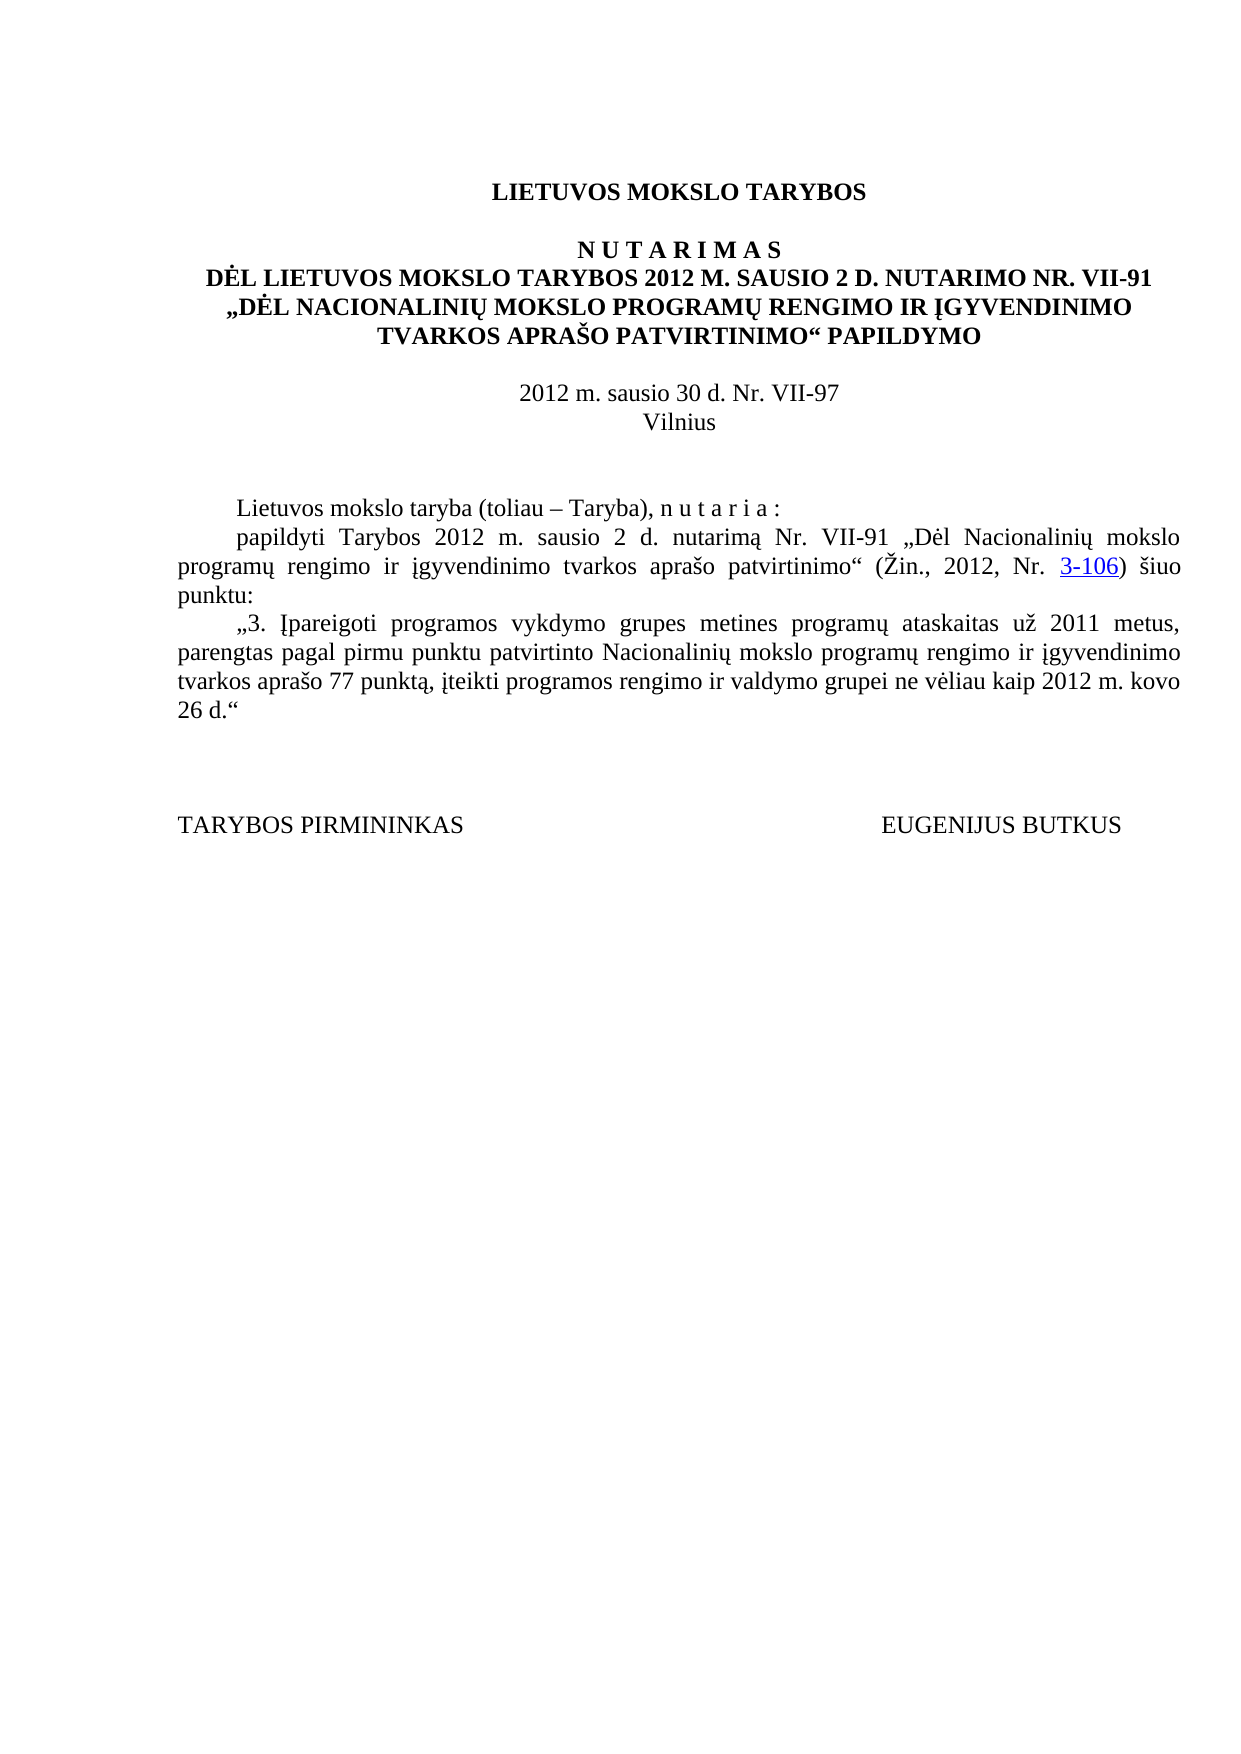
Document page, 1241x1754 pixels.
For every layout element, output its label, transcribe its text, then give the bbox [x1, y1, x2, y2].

text DĖL LIETUVOS MOKSLO TARYBOS 2012 M. SAUSIO 2 D. NUTARIMO Nr. VII-91 „DĖL NACIONALINIŲ MOKSLO PROGRAMŲ RENGIMO IR ĮGYVENDINIMO TVARKOS APRAŠO PATVIRTINIMO“ PAPILDYMO [177, 263, 1181, 350]
text LIETUVOS MOKSLO TARYBOS [177, 177, 1181, 206]
text Tarybos pirmininkas Eugenijus Butkus [177, 810, 1181, 838]
text N U T A R I M A S [177, 235, 1181, 263]
text Lietuvos mokslo taryba (toliau – Taryba), n u t a r i a : [177, 493, 1181, 522]
text Vilnius [177, 407, 1181, 436]
text „3. Įpareigoti programos vykdymo grupes metines programų ataskaitas už 2011 metus, parengtas pagal pirmu punktu patvirtinto Nacionalinių mokslo programų rengimo ir įgyvendinimo tvarkos aprašo 77 punktą, įteikti programos rengimo ir valdymo grupei ne vėliau kaip 2012 m. kovo 26 d.“ [177, 608, 1181, 723]
text papildyti Tarybos 2012 m. sausio 2 d. nutarimą Nr. VII-91 „Dėl Nacionalinių mokslo programų rengimo ir įgyvendinimo tvarkos aprašo patvirtinimo“ (Žin., 2012, Nr. 3-106) šiuo punktu: [177, 522, 1181, 608]
text 2012 m. sausio 30 d. Nr. VII-97 [177, 378, 1181, 407]
